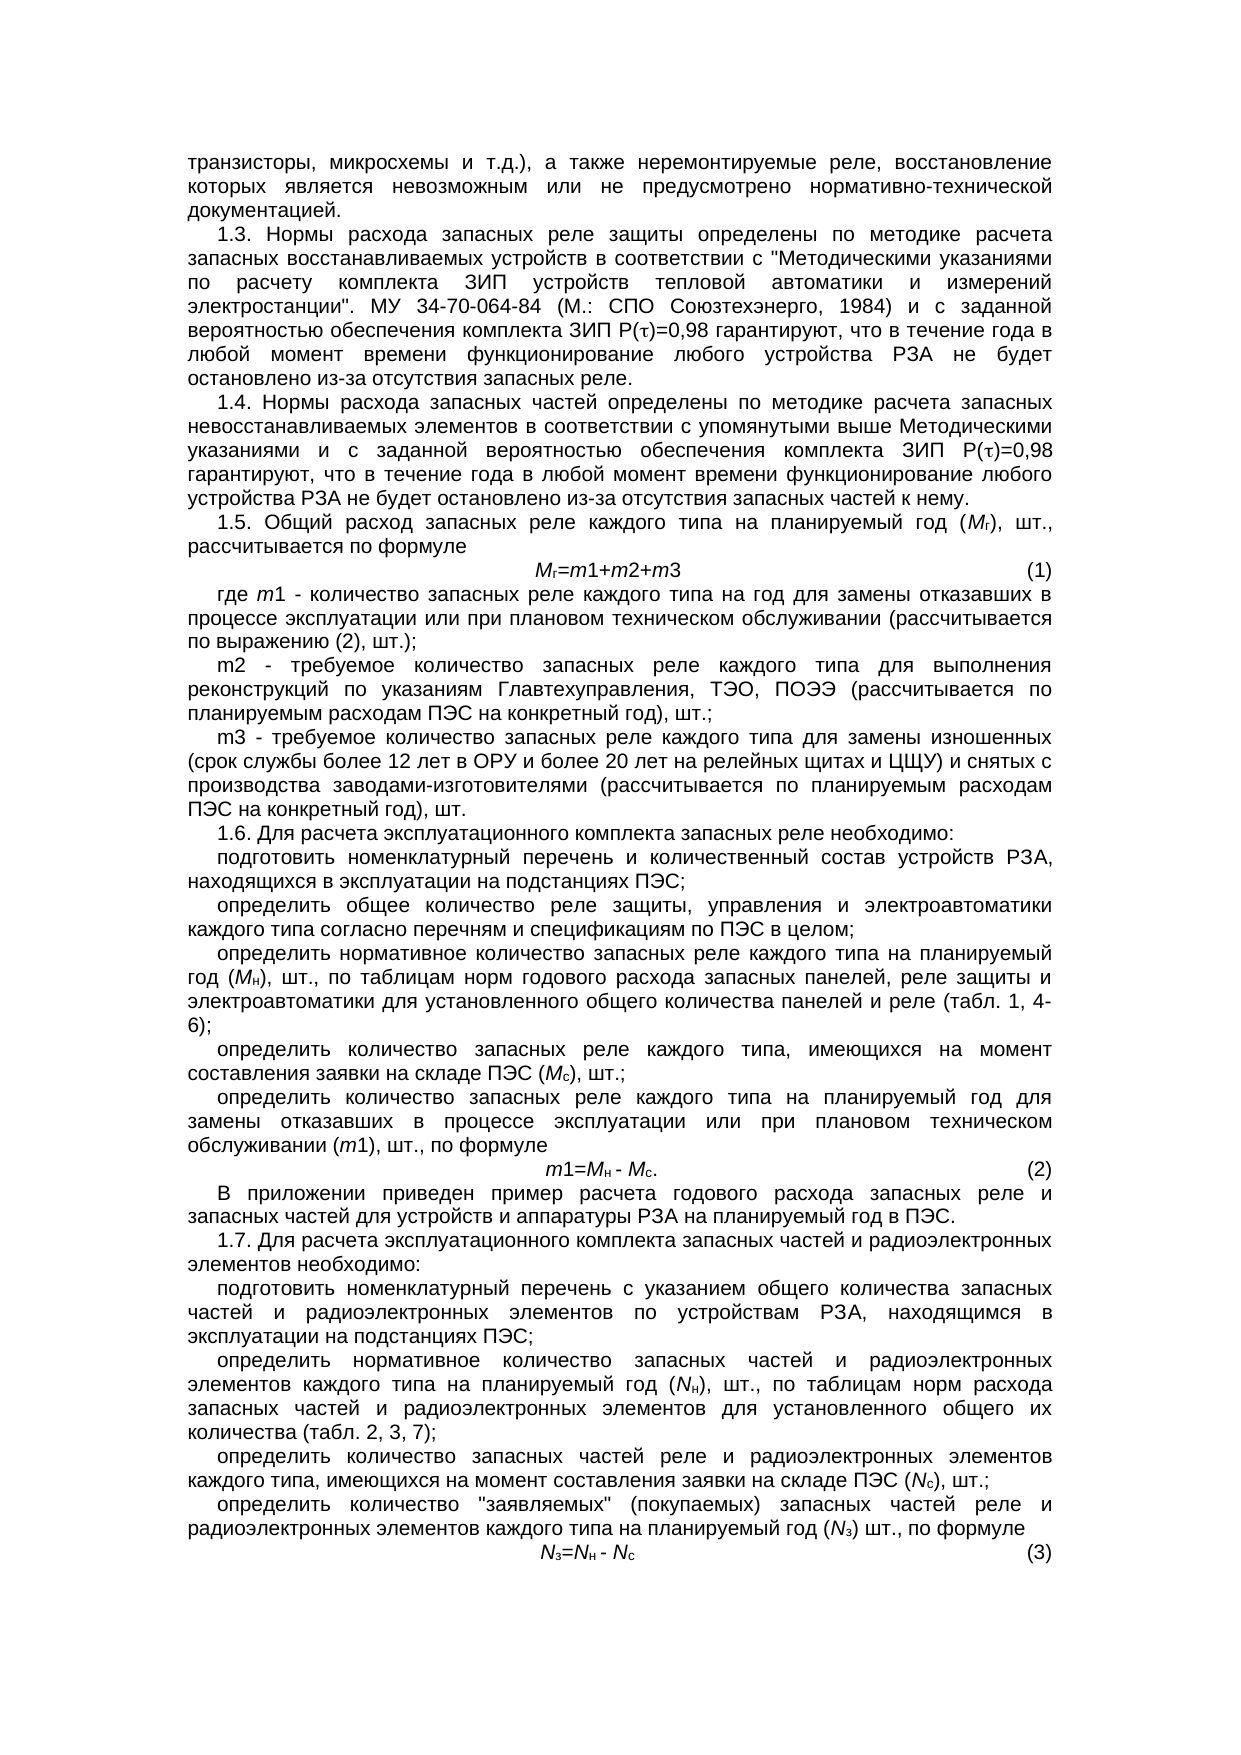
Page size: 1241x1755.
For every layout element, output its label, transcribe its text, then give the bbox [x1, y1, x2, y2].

text определить количество запасных реле каждого типа, имеющихся на момент составления заявки на складе ПЭС (Мс), шт.; [187, 1037, 1053, 1084]
text транзисторы, микросхемы и т.д.), а также неремонтируемые реле, восстановление которых является невозможным или не предусмотрено нормативно-технической документацией. [187, 150, 1053, 222]
text 1.4. Нормы расхода запасных частей определены по методике расчета запасных невосстанавливаемых элементов в соответствии с упомянутыми выше Методическими указаниями и с заданной вероятностью обеспечения комплекта ЗИП Р()=0,98 гарантируют, что в течение года в любой момент времени функционирование любого устройства РЗА не будет остановлено из-за отсутствия запасных частей к нему. [187, 390, 1053, 509]
text 1.6. Для расчета эксплуатационного комплекта запасных реле необходимо: [187, 821, 1053, 845]
text m3 - требуемое количество запасных реле каждого типа для замены изношенных (срок службы более 12 лет в ОРУ и более 20 лет на релейных щитах и ЦЩУ) и снятых с производства заводами-изготовителями (рассчитывается по планируемым расходам ПЭС на конкретный год), шт. [187, 725, 1053, 821]
text 1.3. Нормы расхода запасных реле защиты определены по методике расчета запасных восстанавливаемых устройств в соответствии с "Методическими указаниями по расчету комплекта ЗИП устройств тепловой автоматики и измерений электростанции". МУ 34-70-064-84 (М.: СПО Союзтехэнерго, 1984) и с заданной вероятностью обеспечения комплекта ЗИП Р()=0,98 гарантируют, что в течение года в любой момент времени функционирование любого устройства РЗА не будет остановлено из-за отсутствия запасных реле. [187, 222, 1053, 390]
text m2 - требуемое количество запасных реле каждого типа для выполнения реконструкций по указаниям Главтехуправления, ТЭО, ПОЭЭ (рассчитывается по планируемым расходам ПЭС на конкретный год), шт.; [187, 653, 1053, 725]
text где m1 - количество запасных реле каждого типа на год для замены отказавших в процессе эксплуатации или при плановом техническом обслуживании (рассчитывается по выражению (2), шт.); [187, 581, 1053, 653]
text Nз=Nн - Nc (3) [187, 1540, 1053, 1564]
text подготовить номенклатурный перечень и количественный состав устройств РЗA, находящихся в эксплуатации на подстанциях ПЭС; [187, 845, 1053, 893]
text определить общее количество реле защиты, управления и электроавтоматики каждого типа согласно перечням и спецификациям по ПЭС в целом; [187, 893, 1053, 941]
text определить количество "заявляемых" (покупаемых) запасных частей реле и радиоэлектронных элементов каждого типа на планируемый год (Nз) шт., по формуле [187, 1492, 1053, 1540]
text 1.5. Общий расход запасных реле каждого типа на планируемый год (Мг), шт., рассчитывается по формуле [187, 509, 1053, 557]
text определить нормативное количество запасных частей и радиоэлектронных элементов каждого типа на планируемый год (Nн), шт., по таблицам норм расхода запасных частей и радиоэлектронных элементов для установленного общего их количества (табл. 2, 3, 7); [187, 1348, 1053, 1444]
text Мг=m1+m2+m3 (1) [187, 557, 1053, 581]
text подготовить номенклатурный перечень с указанием общего количества запасных частей и радиоэлектронных элементов по устройствам РЗA, находящимся в эксплуатации на подстанциях ПЭС; [187, 1276, 1053, 1348]
text m1=Мн - Мс. (2) [187, 1156, 1053, 1180]
text определить нормативное количество запасных реле каждого типа на планируемый год (Мн), шт., по таблицам норм годового расхода запасных панелей, реле защиты и электроавтоматики для установленного общего количества панелей и реле (табл. 1, 4-6); [187, 941, 1053, 1037]
text 1.7. Для расчета эксплуатационного комплекта запасных частей и радиоэлектронных элементов необходимо: [187, 1228, 1053, 1276]
text определить количество запасных реле каждого типа на планируемый год для замены отказавших в процессе эксплуатации или при плановом техническом обслуживании (m1), шт., по формуле [187, 1084, 1053, 1156]
text определить количество запасных частей реле и радиоэлектронных элементов каждого типа, имеющихся на момент составления заявки на складе ПЭС (Nc), шт.; [187, 1444, 1053, 1492]
text В приложении приведен пример расчета годового расхода запасных реле и запасных частей для устройств и аппаратуры РЗA на планируемый год в ПЭС. [187, 1180, 1053, 1228]
